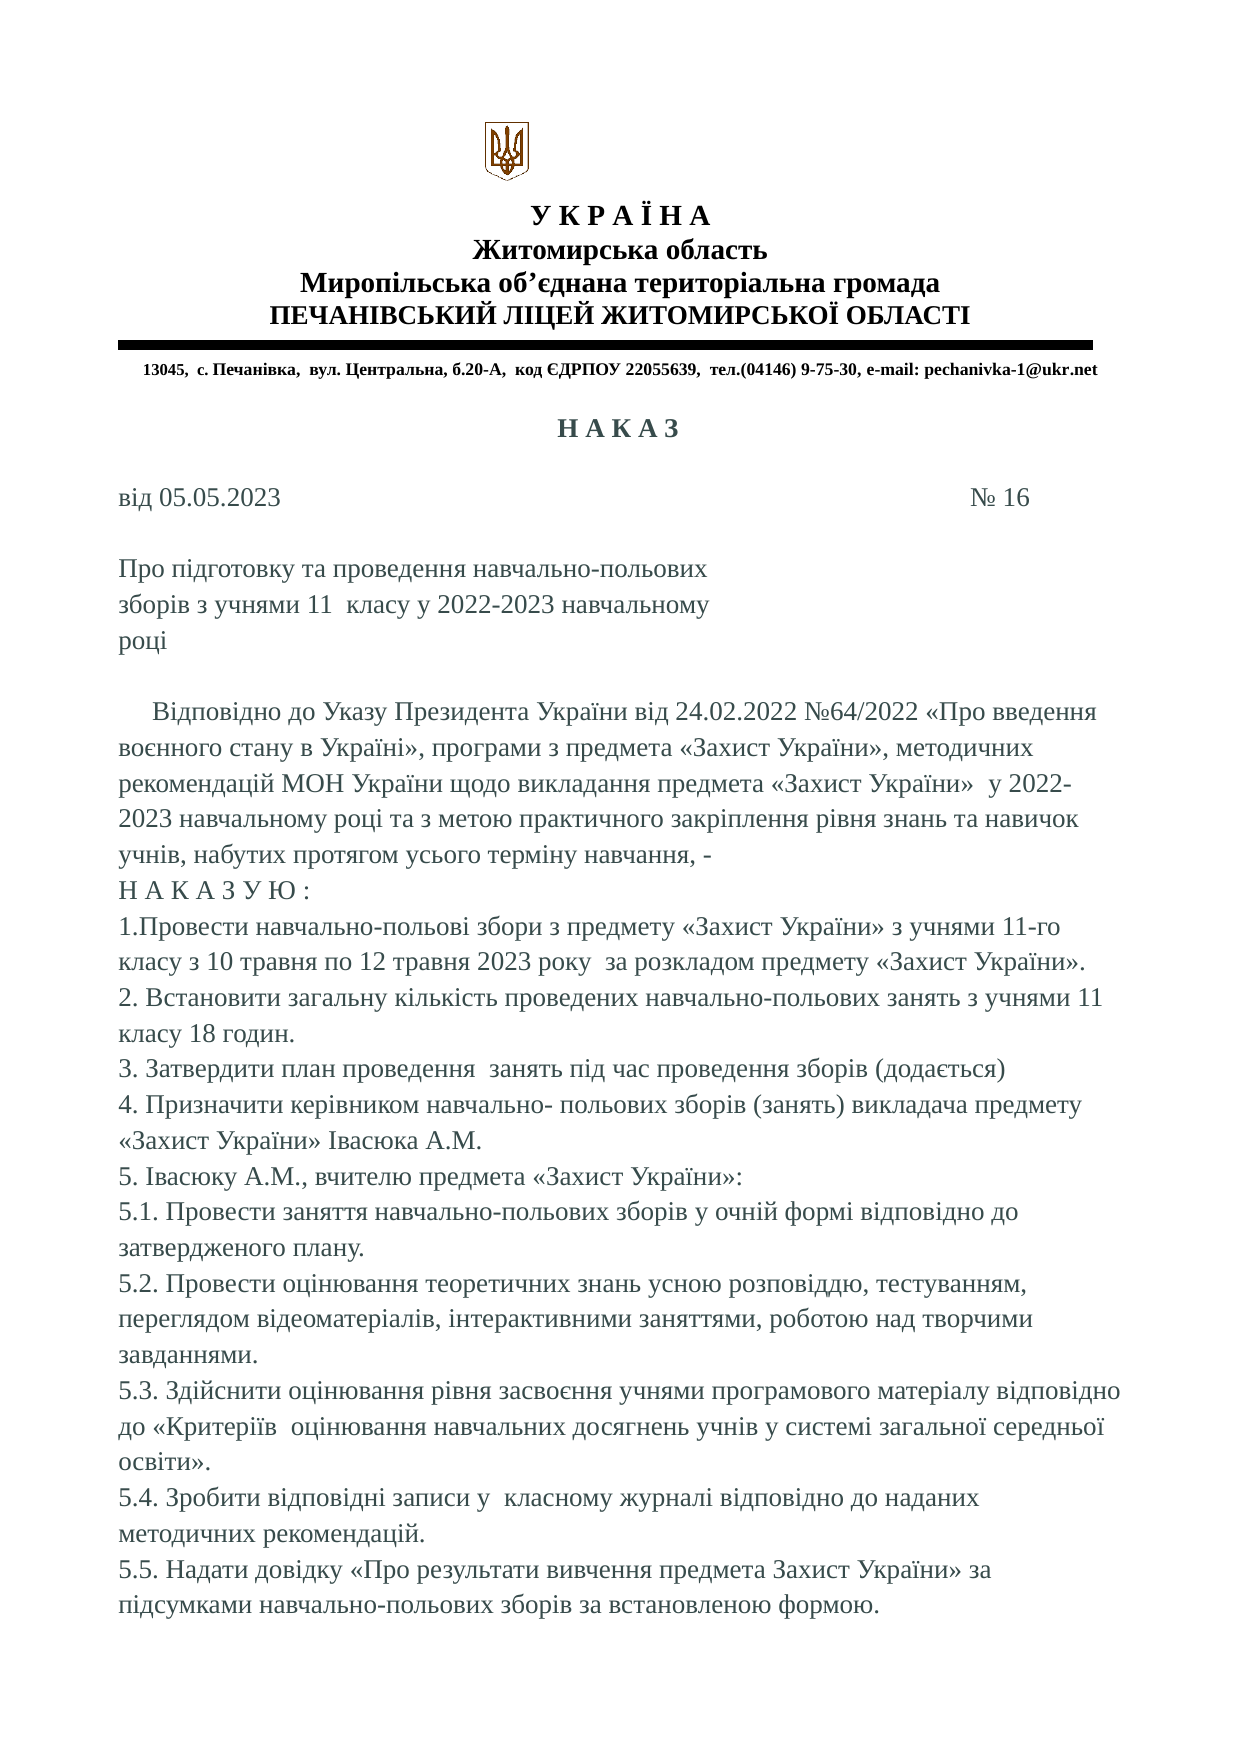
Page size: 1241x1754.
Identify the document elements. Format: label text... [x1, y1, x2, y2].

text 5.4. Зробити відповідні записи у класному журналі відповідно до наданих методичних рекомендацій. [118, 1481, 1122, 1548]
text 5.2. Провести оцінювання теоретичних знань усною розповіддю, тестуванням, переглядом відеоматеріалів, інтерактивними заняттями, роботою над творчими завданнями. [118, 1267, 1122, 1369]
text році [118, 624, 1122, 655]
text 13045, с. Печанівка, вул. Центральна, б.20-А, код ЄДРПОУ 22055639, тел.(04146) 9-75-30, e-mail: pechanivka-1@ukr.net [118, 359, 1122, 379]
text Миропільська об’єднана територіальна громада [118, 265, 1122, 299]
text Н А К А З У Ю : [118, 874, 1122, 905]
text Про підготовку та проведення навчально-польових [118, 552, 1122, 583]
text 5.1. Провести заняття навчально-польових зборів у очній формі відповідно до затвердженого плану. [118, 1195, 1122, 1262]
list Встановити загальну кількість проведених навчально-польових занять з учнями 11 класу 18 годин. [118, 981, 1122, 1048]
text Н А К А З [118, 412, 1122, 443]
list Івасюку А.М., вчителю предмета «Захист України»: [118, 1160, 1122, 1191]
picture [480, 118, 533, 184]
list Затвердити план проведення занять під час проведення зборів (додається) [118, 1052, 1122, 1084]
text 5.3. Здійснити оцінювання рівня засвоєння учнями програмового матеріалу відповідно до «Критеріїв оцінювання навчальних досягнень учнів у системі загальної середньої освіти». [118, 1374, 1122, 1477]
text Житомирська область [118, 232, 1122, 265]
list Провести навчально-польові збори з предмету «Захист України» з учнями 11-го класу з 10 травня по 12 травня 2023 року за розкладом предмету «Захист України». [118, 909, 1122, 976]
text від 05.05.2023 № 16 [118, 481, 1122, 512]
list Призначити керівником навчально- польових зборів (занять) викладача предмету «Захист України» Івасюка А.М. [118, 1088, 1122, 1155]
text ПЕЧАНІВСЬКИЙ ЛІЦЕЙ ЖИТОМИРСЬКОЇ ОБЛАСТІ [118, 299, 1122, 330]
text 5.5. Надати довідку «Про результати вивчення предмета Захист України» за підсумками навчально-польових зборів за встановленою формою. [118, 1553, 1122, 1619]
text У К Р А Ї Н А [118, 198, 1122, 232]
text Відповідно до Указу Президента України від 24.02.2022 №64/2022 «Про введення воєнного стану в Україні», програми з предмета «Захист України», методичних рекомендацій МОН України щодо викладання предмета «Захист України» у 2022-2023 навчальному році та з метою практичного закріплення рівня знань та навичок учнів, набутих протягом усього терміну навчання, - [118, 695, 1122, 869]
text зборів з учнями 11 класу у 2022-2023 навчальному [118, 588, 1122, 619]
